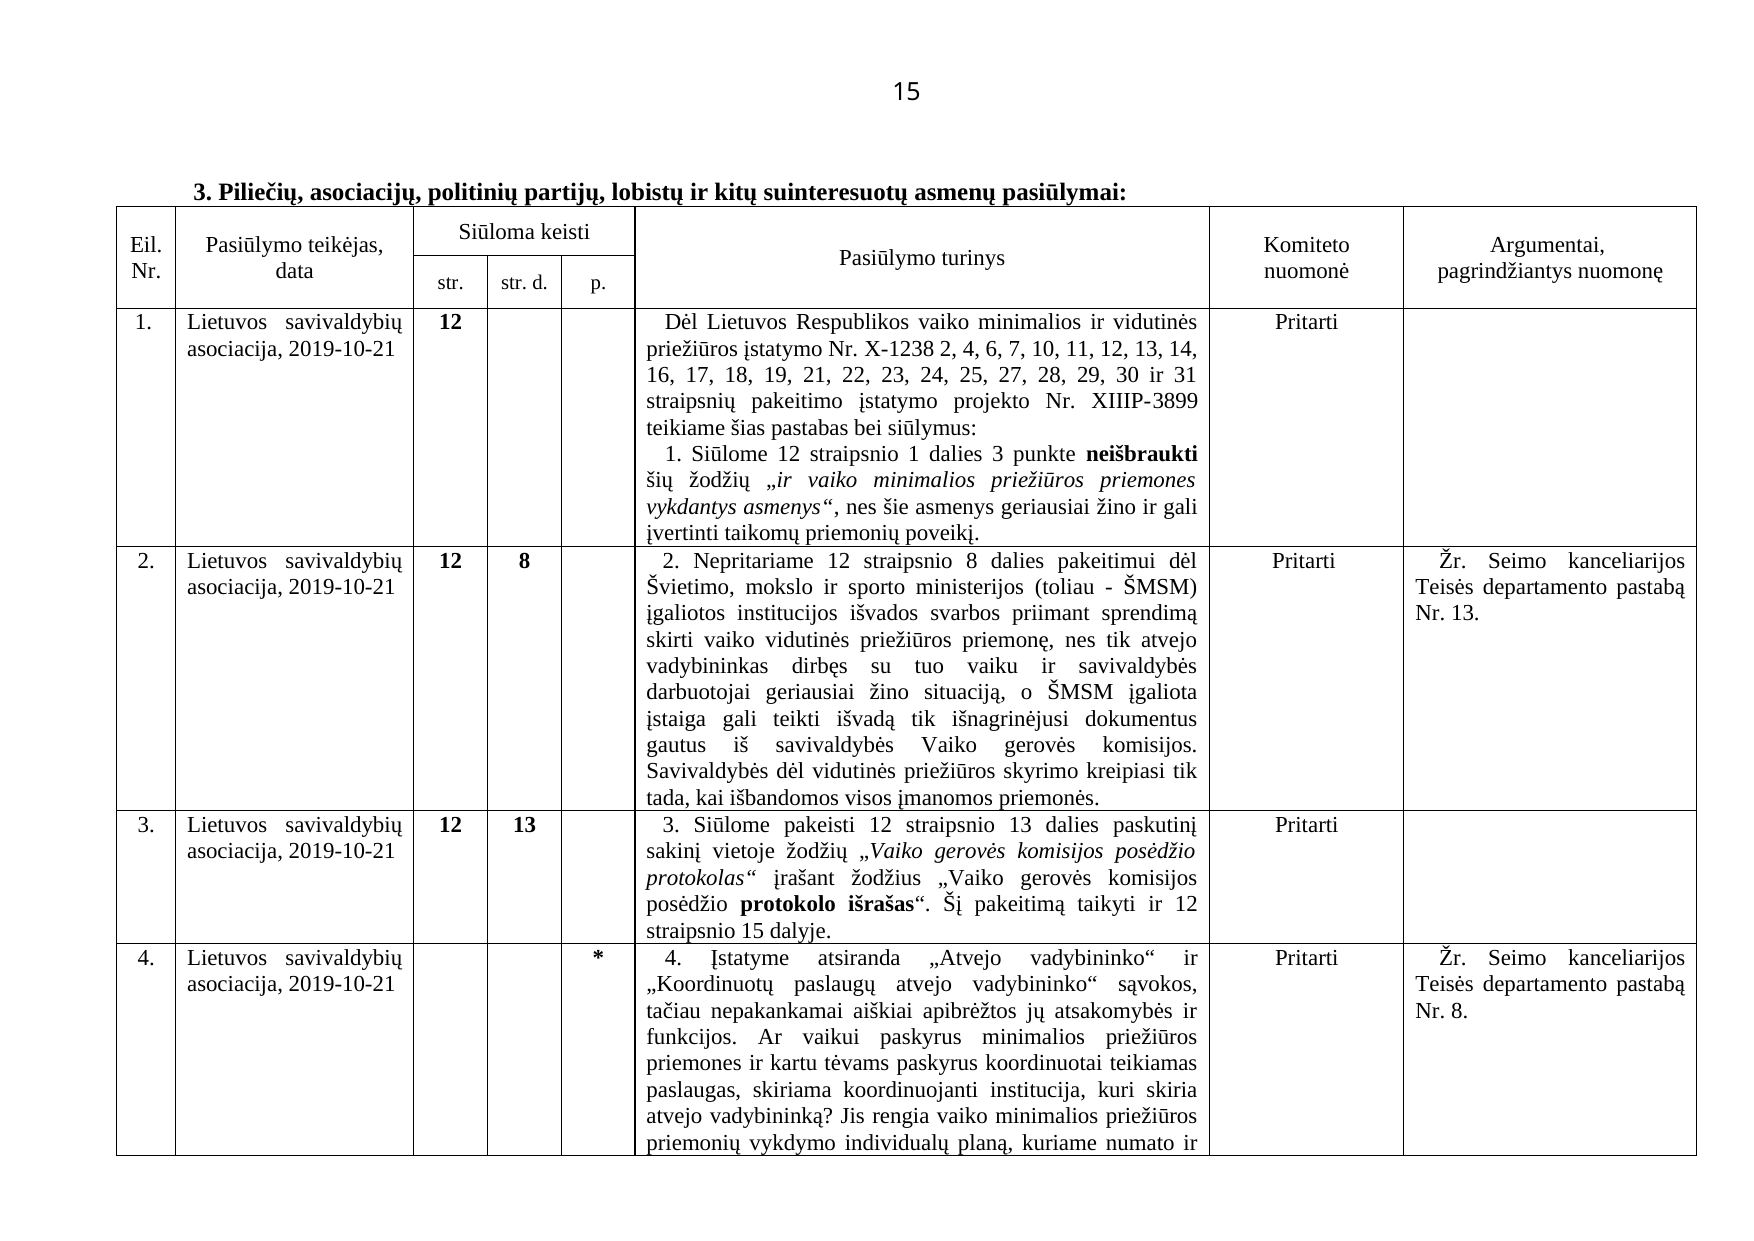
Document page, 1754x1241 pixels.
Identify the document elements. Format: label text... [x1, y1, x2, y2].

table_cell [1404, 309, 1696, 546]
table_cell Dėl Lietuvos Respublikos vaiko minimalios ir vidutinės priežiūros įstatymo Nr. X-1238 2, 4, 6, 7, 10, 11, 12, 13, 14, 16, 17, 18, 19, 21, 22, 23, 24, 25, 27, 28, 29, 30 ir 31 straipsnių pakeitimo įstatymo projekto Nr. XIIIP-3899 teikiame šias pastabas bei siūlymus: 1. Siūlome 12 straipsnio 1 dalies 3 punkte neišbraukti šių žodžių „ir vaiko minimalios priežiūros priemones vykdantys asmenys“, nes šie asmenys geriausiai žino ir gali įvertinti taikomų priemonių poveikį. [636, 309, 1209, 546]
table_cell 3. [117, 811, 175, 943]
table_cell 8 [488, 547, 561, 810]
text 3. Piliečių, asociacijų, politinių partijų, lobistų ir kitų suinteresuotų asmenų pasiūlymai: [118, 177, 1695, 206]
table_cell Lietuvos savivaldybių asociacija, 2019-10-21 [176, 547, 413, 810]
table_cell [562, 309, 634, 546]
table_cell [562, 547, 634, 810]
table_cell [488, 944, 561, 1155]
table_header Siūloma keisti [414, 207, 634, 255]
table_cell 2. Nepritariame 12 straipsnio 8 dalies pakeitimui dėl Švietimo, mokslo ir sporto ministerijos (toliau - ŠMSM) įgaliotos institucijos išvados svarbos priimant sprendimą skirti vaiko vidutinės priežiūros priemonę, nes tik atvejo vadybininkas dirbęs su tuo vaiku ir savivaldybės darbuotojai geriausiai žino situaciją, o ŠMSM įgaliota įstaiga gali teikti išvadą tik išnagrinėjusi dokumentus gautus iš savivaldybės Vaiko gerovės komisijos. Savivaldybės dėl vidutinės priežiūros skyrimo kreipiasi tik tada, kai išbandomos visos įmanomos priemonės. [636, 547, 1209, 810]
table_header Eil. Nr. [117, 207, 175, 307]
table_cell Pritarti [1210, 944, 1403, 1155]
table_header Pasiūlymo teikėjas, data [176, 207, 413, 307]
table_cell str. d. [488, 256, 561, 307]
table_cell Pritarti [1210, 309, 1403, 546]
table_cell * [562, 944, 634, 1155]
table_cell [562, 811, 634, 943]
table_cell 4. [117, 944, 175, 1155]
table_cell Pritarti [1210, 811, 1403, 943]
table_cell Lietuvos savivaldybių asociacija, 2019-10-21 [176, 811, 413, 943]
table_header Argumentai, pagrindžiantys nuomonę [1404, 207, 1696, 307]
table_cell 12 [414, 309, 487, 546]
table_cell [414, 944, 487, 1155]
table_header Pasiūlymo turinys [636, 207, 1209, 307]
table_cell p. [562, 256, 634, 307]
table_cell str. [414, 256, 487, 307]
table_cell 12 [414, 811, 487, 943]
table_cell 12 [414, 547, 487, 810]
table_cell Žr. Seimo kanceliarijos Teisės departamento pastabą Nr. 8. [1404, 944, 1696, 1155]
table_header Komiteto nuomonė [1210, 207, 1403, 307]
table_cell Lietuvos savivaldybių asociacija, 2019-10-21 [176, 944, 413, 1155]
table_cell 1. [117, 309, 175, 546]
table_cell Lietuvos savivaldybių asociacija, 2019-10-21 [176, 309, 413, 546]
table_cell 4. Įstatyme atsiranda „Atvejo vadybininko“ ir „Koordinuotų paslaugų atvejo vadybininko“ sąvokos, tačiau nepakankamai aiškiai apibrėžtos jų atsakomybės ir funkcijos. Ar vaikui paskyrus minimalios priežiūros priemones ir kartu tėvams paskyrus koordinuotai teikiamas paslaugas, skiriama koordinuojanti institucija, kuri skiria atvejo vadybininką? Jis rengia vaiko minimalios priežiūros priemonių vykdymo individualų planą, kuriame numato ir [636, 944, 1209, 1155]
table_cell 3. Siūlome pakeisti 12 straipsnio 13 dalies paskutinį sakinį vietoje žodžių „Vaiko gerovės komisijos posėdžio protokolas“ įrašant žodžius „Vaiko gerovės komisijos posėdžio protokolo išrašas“. Šį pakeitimą taikyti ir 12 straipsnio 15 dalyje. [636, 811, 1209, 943]
table_cell Pritarti [1210, 547, 1403, 810]
table_cell [1404, 811, 1696, 943]
table_cell Žr. Seimo kanceliarijos Teisės departamento pastabą Nr. 13. [1404, 547, 1696, 810]
table_cell 13 [488, 811, 561, 943]
table_cell 2. [117, 547, 175, 810]
table_cell [488, 309, 561, 546]
